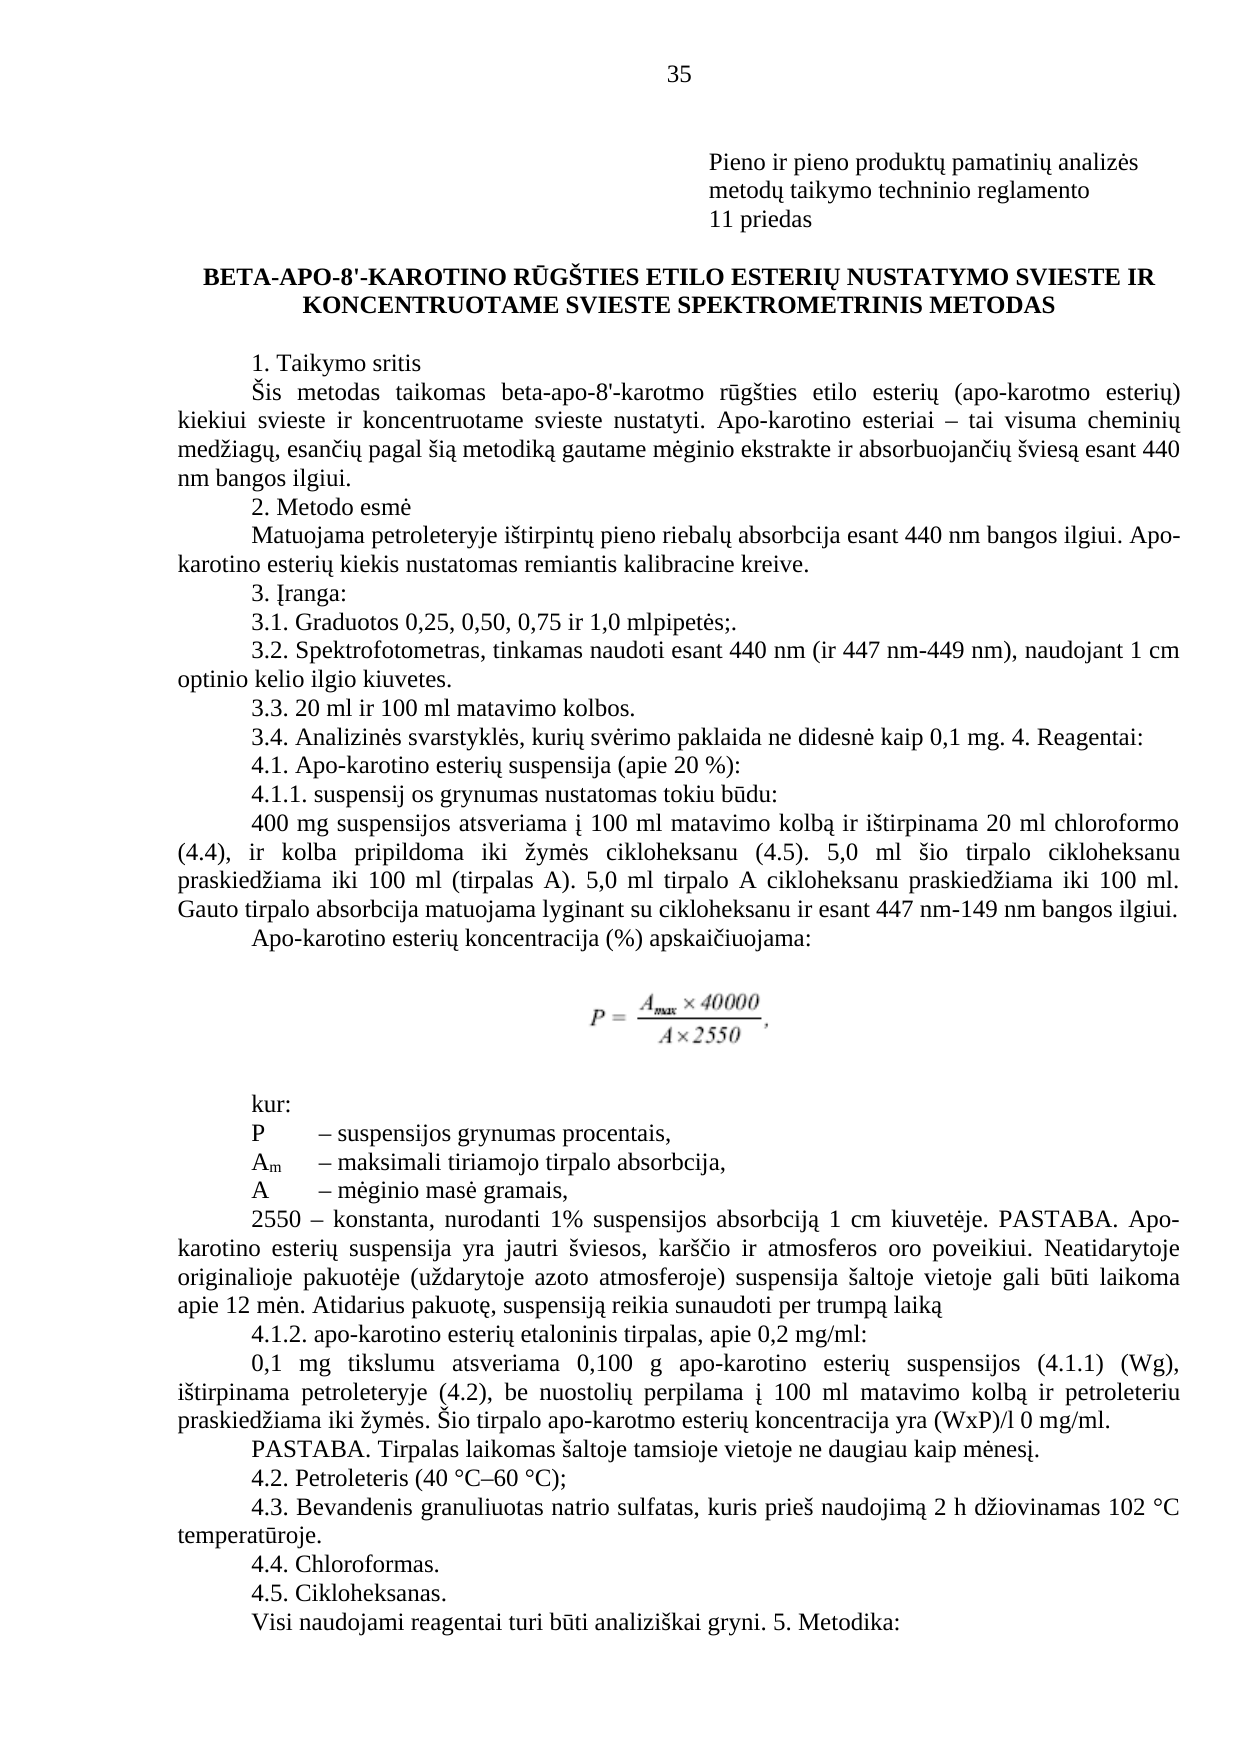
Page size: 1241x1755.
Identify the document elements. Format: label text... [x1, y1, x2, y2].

text 0,1 mg tikslumu atsveriama 0,100 g apo-karotino esterių suspensijos (4.1.1) (Wg), ištirpinama petroleteryje (4.2), be nuostolių perpilama į 100 ml matavimo kolbą ir petroleteriu praskiedžiama iki žymės. Šio tirpalo apo-karotmo esterių koncentracija yra (WxP)/l 0 mg/ml. [177, 1348, 1181, 1434]
text Matuojama petroleteryje ištirpintų pieno riebalų absorbcija esant 440 nm bangos ilgiui. Apo-karotino esterių kiekis nustatomas remiantis kalibracine kreive. [177, 521, 1181, 578]
text 2550 – konstanta, nurodanti 1% suspensijos absorbciją 1 cm kiuvetėje. PASTABA. Apo-karotino esterių suspensija yra jautri šviesos, karščio ir atmosferos oro poveikiui. Neatidarytoje originalioje pakuotėje (uždarytoje azoto atmosferoje) suspensija šaltoje vietoje gali būti laikoma apie 12 mėn. Atidarius pakuotę, suspensiją reikia sunaudoti per trumpą laiką [177, 1204, 1181, 1319]
text 4.4. Chloroformas. [177, 1549, 1181, 1578]
text 3.1. Graduotos 0,25, 0,50, 0,75 ir 1,0 mlpipetės;. [177, 607, 1181, 636]
text Am – maksimali tiriamojo tirpalo absorbcija, [177, 1147, 1181, 1175]
text 400 mg suspensijos atsveriama į 100 ml matavimo kolbą ir ištirpinama 20 ml chloroformo (4.4), ir kolba pripildoma iki žymės cikloheksanu (4.5). 5,0 ml šio tirpalo cikloheksanu praskiedžiama iki 100 ml (tirpalas A). 5,0 ml tirpalo A cikloheksanu praskiedžiama iki 100 ml. Gauto tirpalo absorbcija matuojama lyginant su cikloheksanu ir esant 447 nm-149 nm bangos ilgiui. [177, 808, 1181, 923]
text 4.1.2. apo-karotino esterių etaloninis tirpalas, apie 0,2 mg/ml: [177, 1319, 1181, 1348]
text Šis metodas taikomas beta-apo-8'-karotmo rūgšties etilo esterių (apo-karotmo esterių) kiekiui svieste ir koncentruotame svieste nustatyti. Apo-karotino esteriai – tai visuma cheminių medžiagų, esančių pagal šią metodiką gautame mėginio ekstrakte ir absorbuojančių šviesą esant 440 nm bangos ilgiui. [177, 377, 1181, 492]
text metodų taikymo techninio reglamento [177, 176, 1181, 204]
text 4.3. Bevandenis granuliuotas natrio sulfatas, kuris prieš naudojimą 2 h džiovinamas 102 °C temperatūroje. [177, 1492, 1181, 1549]
text 3.2. Spektrofotometras, tinkamas naudoti esant 440 nm (ir 447 nm-449 nm), naudojant 1 cm optinio kelio ilgio kiuvetes. [177, 636, 1181, 693]
text A – mėginio masė gramais, [177, 1175, 1181, 1204]
text 2. Metodo esmė [177, 492, 1181, 521]
text 3. Įranga: [177, 578, 1181, 607]
text 4.5. Cikloheksanas. [177, 1578, 1181, 1607]
text P – suspensijos grynumas procentais, [177, 1118, 1181, 1147]
text Pieno ir pieno produktų pamatinių analizės [177, 147, 1181, 176]
text 4.1.1. suspensij os grynumas nustatomas tokiu būdu: [177, 779, 1181, 808]
text BETA-APO-8'-KAROTINO RŪGŠTIES ETILO ESTERIŲ NUSTATYMO SVIESTE IR KONCENTRUOTAME SVIESTE SPEKTROMETRINIS METODAS [177, 262, 1181, 319]
text 11 priedas [177, 204, 1181, 233]
text 4.2. Petroleteris (40 °C–60 °C); [177, 1463, 1181, 1492]
text PASTABA. Tirpalas laikomas šaltoje tamsioje vietoje ne daugiau kaip mėnesį. [177, 1434, 1181, 1463]
text 4.1. Apo-karotino esterių suspensija (apie 20 %): [177, 751, 1181, 779]
text Apo-karotino esterių koncentracija (%) apskaičiuojama: [177, 923, 1181, 952]
text kur: [177, 1089, 1181, 1118]
text 1. Taikymo sritis [177, 348, 1181, 377]
text 3.4. Analizinės svarstyklės, kurių svėrimo paklaida ne didesnė kaip 0,1 mg. 4. Reagentai: [177, 722, 1181, 751]
text Visi naudojami reagentai turi būti analiziškai gryni. 5. Metodika: [177, 1607, 1181, 1635]
text 3.3. 20 ml ir 100 ml matavimo kolbos. [177, 693, 1181, 722]
